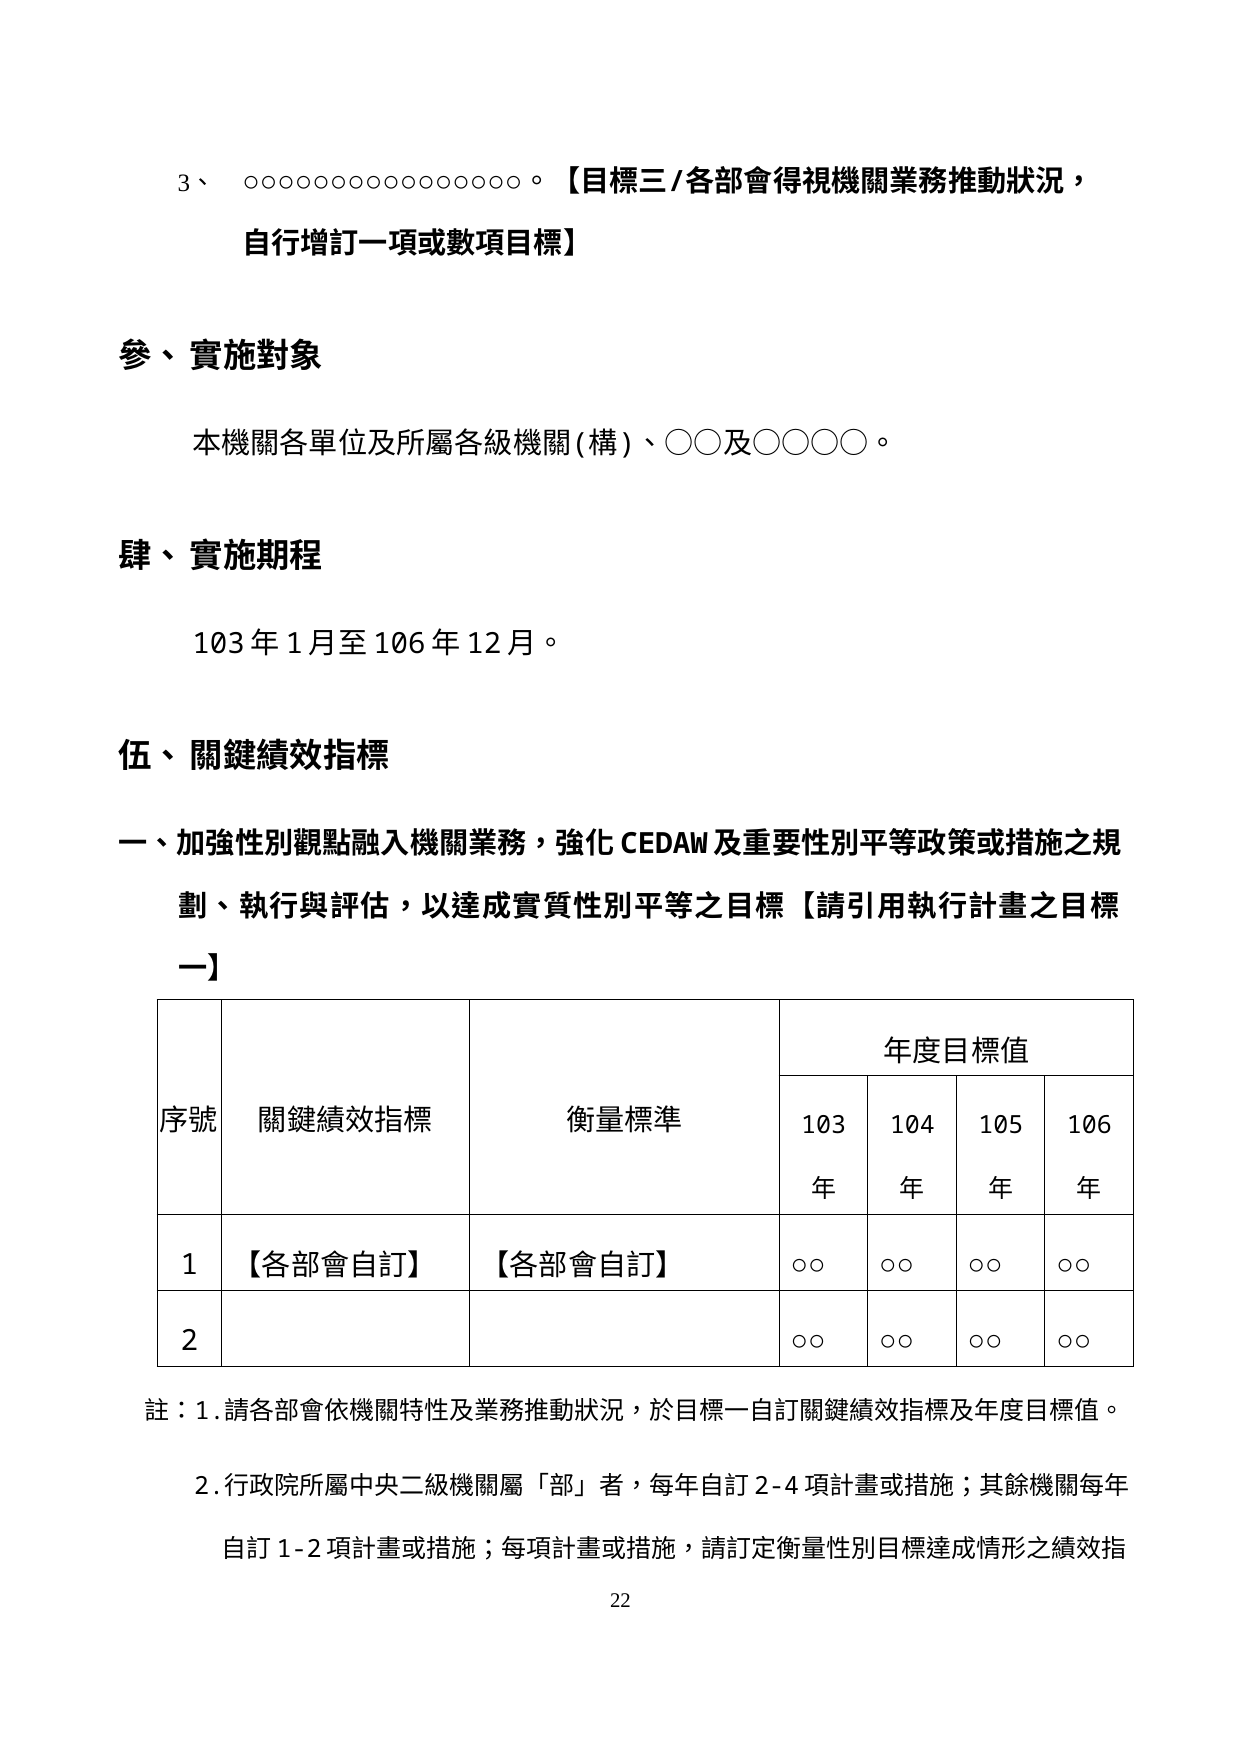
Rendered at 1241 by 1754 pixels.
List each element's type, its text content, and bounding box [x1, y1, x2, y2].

table_cell 2 [158, 1291, 221, 1366]
text 103年1月至106年12月。 [192, 599, 1122, 662]
table_header 序號 [158, 1000, 221, 1214]
text 一、加強性別觀點融入機關業務，強化CEDAW及重要性別平等政策或措施之規劃、執行與評估，以達成實質性別平等之目標【請引用執行計畫之目標一】 [118, 799, 1122, 987]
text 2.行政院所屬中央二級機關屬「部」者，每年自訂2-4項計畫或措施；其餘機關每年自訂1-2項計畫或措施；每項計畫或措施，請訂定衡量性別目標達成情形之績效指 [194, 1442, 1134, 1567]
table_cell ○○ [780, 1215, 867, 1290]
table_cell 103年 [780, 1076, 867, 1214]
table_cell 【各部會自訂】 [222, 1215, 469, 1290]
list 實施對象 [118, 312, 1122, 374]
table_header 關鍵績效指標 [222, 1000, 469, 1214]
list 實施期程 [118, 512, 1122, 574]
table_cell ○○ [780, 1291, 867, 1366]
table_header 衡量標準 [470, 1000, 779, 1214]
table_cell [222, 1291, 469, 1366]
table_cell ○○ [868, 1291, 956, 1366]
table_cell ○○ [957, 1215, 1044, 1290]
text 本機關各單位及所屬各級機關(構)、○○及○○○○。 [192, 399, 1122, 462]
table_cell [470, 1291, 779, 1366]
table_cell ○○ [868, 1215, 956, 1290]
table_cell 1 [158, 1215, 221, 1290]
table_cell 【各部會自訂】 [470, 1215, 779, 1290]
text 註：1.請各部會依機關特性及業務推動狀況，於目標一自訂關鍵績效指標及年度目標值。 [144, 1367, 1134, 1429]
table_header 年度目標值 [780, 1000, 1133, 1075]
table_cell 106年 [1045, 1076, 1133, 1214]
table_cell ○○ [1045, 1291, 1133, 1366]
list ○○○○○○○○○○○○○○○○。【目標三/各部會得視機關業務推動狀況，自行增訂一項或數項目標】 [177, 137, 1122, 262]
table_cell 105年 [957, 1076, 1044, 1214]
table_cell 104年 [868, 1076, 956, 1214]
list 關鍵績效指標 [118, 712, 1122, 774]
table_cell ○○ [957, 1291, 1044, 1366]
table_cell ○○ [1045, 1215, 1133, 1290]
